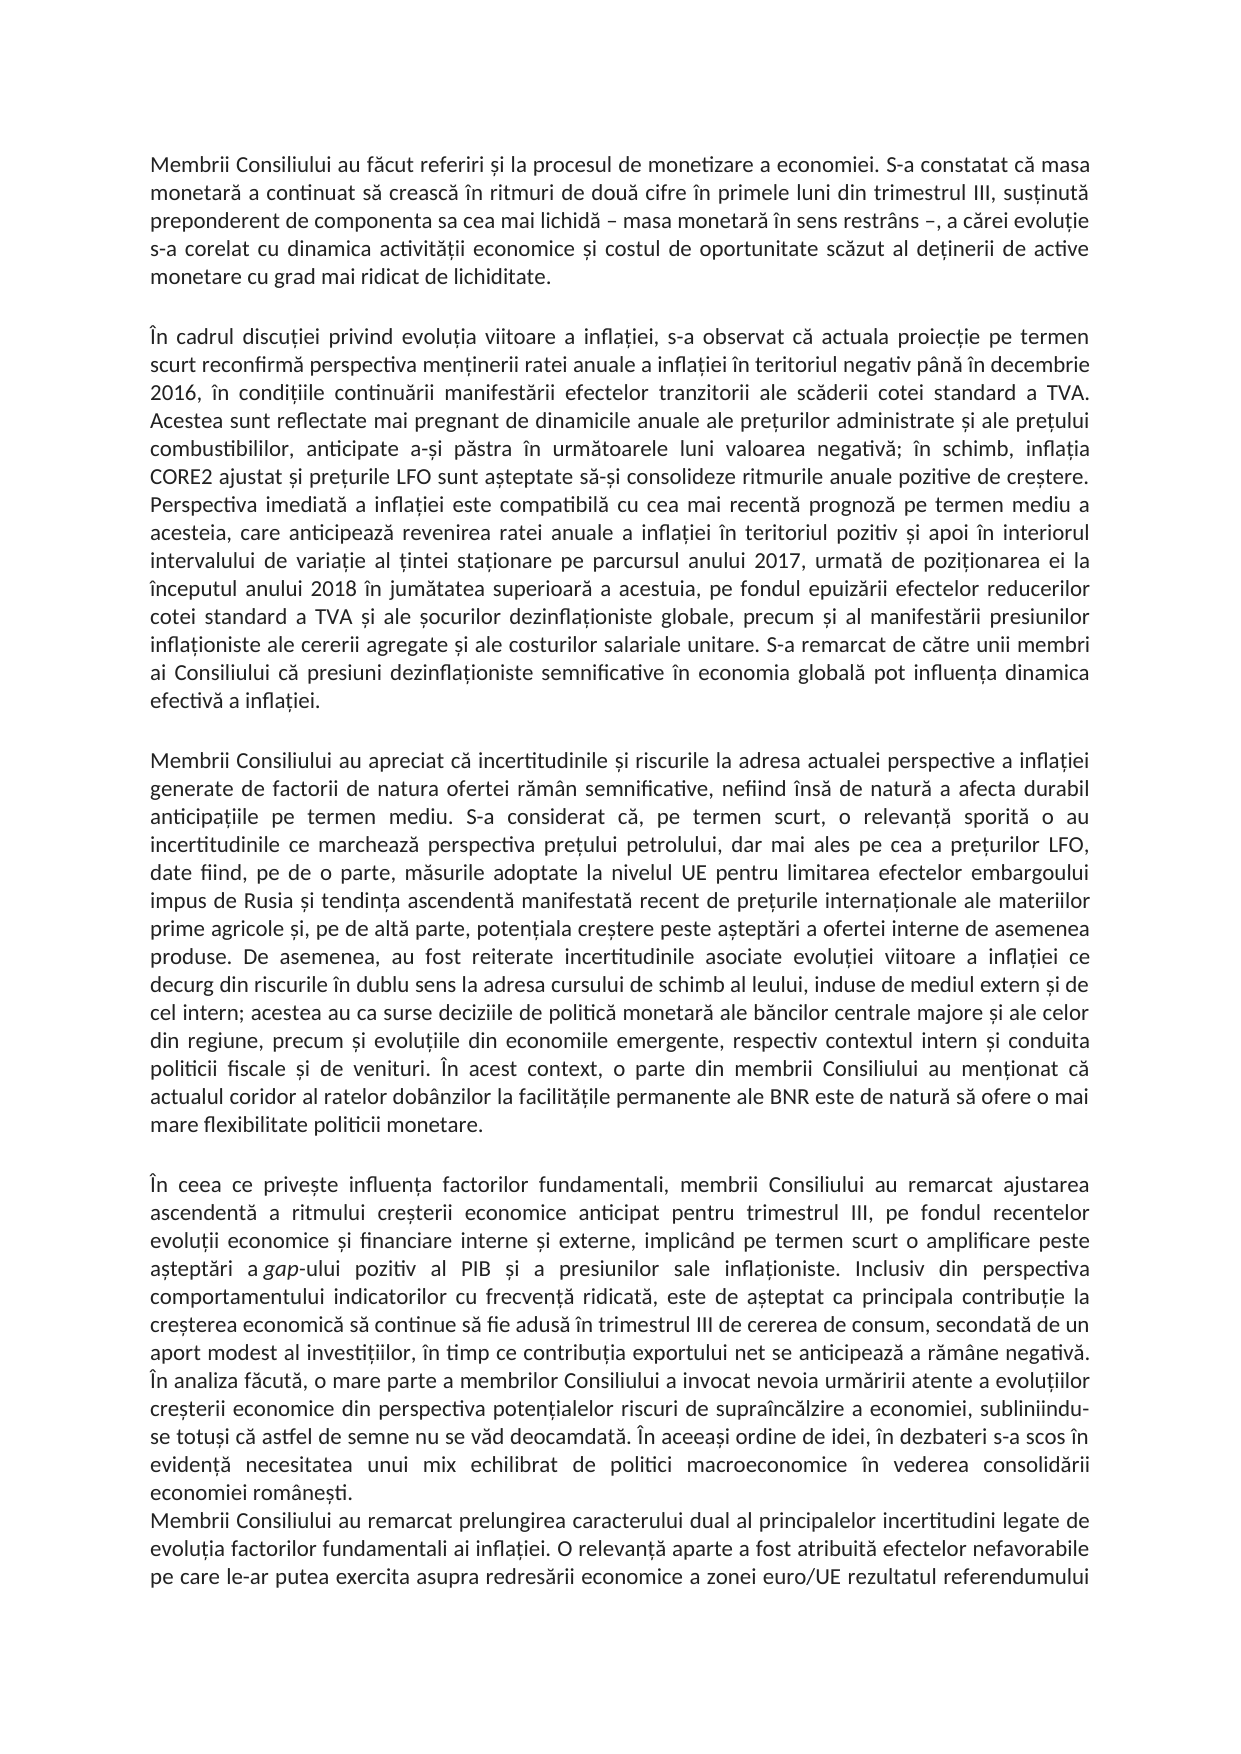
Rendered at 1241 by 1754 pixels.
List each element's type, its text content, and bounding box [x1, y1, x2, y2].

text Membrii Consiliului au făcut referiri și la procesul de monetizare a economiei. S-a constatat că masa monetară a continuat să crească în ritmuri de două cifre în primele luni din trimestrul III, susținută preponderent de componenta sa cea mai lichidă – masa monetară în sens restrâns –, a cărei evoluţie s-a corelat cu dinamica activităţii economice şi costul de oportunitate scăzut al deţinerii de active monetare cu grad mai ridicat de lichiditate. [150, 150, 1090, 290]
text Membrii Consiliului au apreciat că incertitudinile și riscurile la adresa actualei perspective a inflației generate de factorii de natura ofertei rămân semnificative, nefiind însă de natură a afecta durabil anticipațiile pe termen mediu. S-a considerat că, pe termen scurt, o relevanță sporită o au incertitudinile ce marchează perspectiva prețului petrolului, dar mai ales pe cea a preţurilor LFO, date fiind, pe de o parte, măsurile adoptate la nivelul UE pentru limitarea efectelor embargoului impus de Rusia și tendința ascendentă manifestată recent de prețurile internaționale ale materiilor prime agricole și, pe de altă parte, potențiala creștere peste așteptări a ofertei interne de asemenea produse. De asemenea, au fost reiterate incertitudinile asociate evoluției viitoare a inflației ce decurg din riscurile în dublu sens la adresa cursului de schimb al leului, induse de mediul extern și de cel intern; acestea au ca surse deciziile de politică monetară ale băncilor centrale majore și ale celor din regiune, precum și evoluțiile din economiile emergente, respectiv contextul intern şi conduita politicii fiscale și de venituri. În acest context, o parte din membrii Consiliului au menţionat că actualul coridor al ratelor dobânzilor la facilitățile permanente ale BNR este de natură să ofere o mai mare flexibilitate politicii monetare. [150, 746, 1090, 1138]
text În ceea ce privește influența factorilor fundamentali, membrii Consiliului au remarcat ajustarea ascendentă a ritmului creșterii economice anticipat pentru trimestrul III, pe fondul recentelor evoluţii economice şi financiare interne și externe, implicând pe termen scurt o amplificare peste așteptări a gap-ului pozitiv al PIB și a presiunilor sale inflaționiste. Inclusiv din perspectiva comportamentului indicatorilor cu frecvență ridicată, este de așteptat ca principala contribuție la creșterea economică să continue să fie adusă în trimestrul III de cererea de consum, secondată de un aport modest al investițiilor, în timp ce contribuția exportului net se anticipează a rămâne negativă. În analiza făcută, o mare parte a membrilor Consiliului a invocat nevoia urmăririi atente a evoluțiilor creșterii economice din perspectiva potențialelor riscuri de supraîncălzire a economiei, subliniindu-se totuși că astfel de semne nu se văd deocamdată. În aceeași ordine de idei, în dezbateri s-a scos în evidență necesitatea unui mix echilibrat de politici macroeconomice în vederea consolidării economiei românești. [150, 1170, 1090, 1506]
text În cadrul discuției privind evoluția viitoare a inflației, s-a observat că actuala proiecție pe termen scurt reconfirmă perspectiva menținerii ratei anuale a inflației în teritoriul negativ până în decembrie 2016, în condițiile continuării manifestării efectelor tranzitorii ale scăderii cotei standard a TVA. Acestea sunt reflectate mai pregnant de dinamicile anuale ale prețurilor administrate și ale prețului combustibililor, anticipate a-și păstra în următoarele luni valoarea negativă; în schimb, inflația CORE2 ajustat și prețurile LFO sunt așteptate să-și consolideze ritmurile anuale pozitive de creștere. Perspectiva imediată a inflației este compatibilă cu cea mai recentă prognoză pe termen mediu a acesteia, care anticipează revenirea ratei anuale a inflației în teritoriul pozitiv și apoi în interiorul intervalului de variație al țintei staționare pe parcursul anului 2017, urmată de poziționarea ei la începutul anului 2018 în jumătatea superioară a acestuia, pe fondul epuizării efectelor reducerilor cotei standard a TVA și ale șocurilor dezinflaționiste globale, precum și al manifestării presiunilor inflaționiste ale cererii agregate și ale costurilor salariale unitare. S-a remarcat de către unii membri ai Consiliului că presiuni dezinflaționiste semnificative în economia globală pot influența dinamica efectivă a inflației. [150, 322, 1090, 714]
text Membrii Consiliului au remarcat prelungirea caracterului dual al principalelor incertitudini legate de evoluţia factorilor fundamentali ai inflaţiei. O relevanţă aparte a fost atribuită efectelor nefavorabile pe care le-ar putea exercita asupra redresării economice a zonei euro/UE rezultatul referendumului [150, 1506, 1090, 1590]
